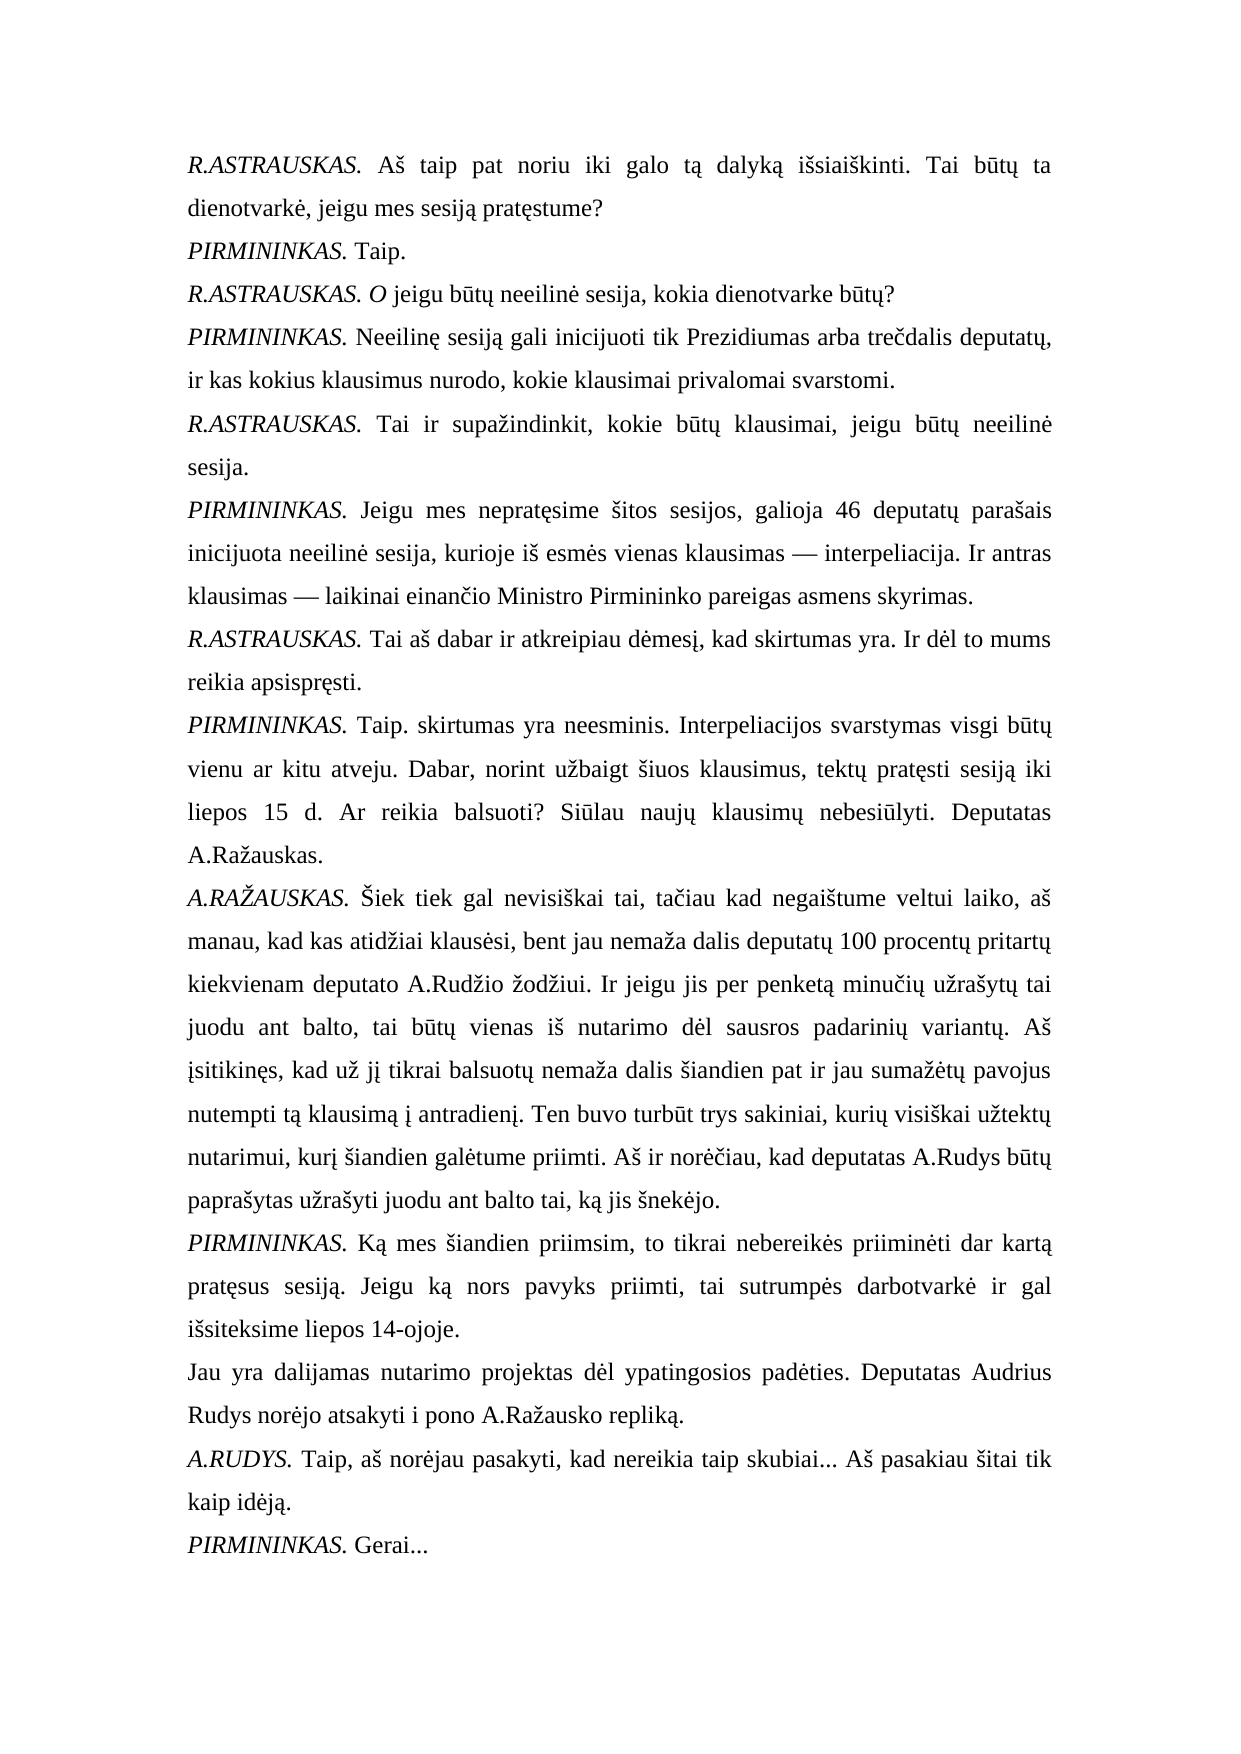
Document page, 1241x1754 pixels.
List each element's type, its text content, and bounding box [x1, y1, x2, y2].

text PIRMININKAS. Jeigu mes nepratęsime šitos sesijos, galioja 46 deputatų parašais inicijuota neeilinė sesija, kurioje iš esmės vienas klausimas — interpeliacija. Ir antras klausimas — laikinai einančio Ministro Pirmininko pareigas asmens skyrimas. [187, 495, 1053, 610]
text R.ASTRAUSKAS. Aš taip pat noriu iki galo tą dalyką išsiaiškinti. Tai būtų ta dienotvarkė, jeigu mes sesiją pratęstume? [187, 150, 1053, 222]
text PIRMININKAS. Taip. skirtumas yra neesminis. Interpeliacijos svarstymas visgi būtų vienu ar kitu atveju. Dabar, norint užbaigt šiuos klausimus, tektų pratęsti sesiją iki liepos 15 d. Ar reikia balsuoti? Siūlau naujų klausimų nebesiūlyti. Deputatas A.Ražauskas. [187, 711, 1053, 869]
text A.RAŽAUSKAS. Šiek tiek gal nevisiškai tai, tačiau kad negaištume veltui laiko, aš manau, kad kas atidžiai klausėsi, bent jau nemaža dalis deputatų 100 procentų pritartų kiekvienam deputato A.Rudžio žodžiui. Ir jeigu jis per penketą minučių užrašytų tai juodu ant balto, tai būtų vienas iš nutarimo dėl sausros padarinių variantų. Aš įsitikinęs, kad už jį tikrai balsuotų nemaža dalis šiandien pat ir jau sumažėtų pavojus nutempti tą klausimą į antradienį. Ten buvo turbūt trys sakiniai, kurių visiškai užtektų nutarimui, kurį šiandien galėtume priimti. Aš ir norėčiau, kad deputatas A.Rudys būtų paprašytas užrašyti juodu ant balto tai, ką jis šnekėjo. [187, 883, 1053, 1214]
text PIRMININKAS. Ką mes šiandien priimsim, to tikrai nebereikės priiminėti dar kartą pratęsus sesiją. Jeigu ką nors pavyks priimti, tai sutrumpės darbotvarkė ir gal išsiteksime liepos 14-ojoje. [187, 1228, 1053, 1343]
text R.ASTRAUSKAS. O jeigu būtų neeilinė sesija, kokia dienotvarke būtų? [187, 279, 1053, 308]
text PIRMININKAS. Neeilinę sesiją gali inicijuoti tik Prezidiumas arba trečdalis deputatų, ir kas kokius klausimus nurodo, kokie klausimai privalomai svarstomi. [187, 322, 1053, 394]
text R.ASTRAUSKAS. Tai ir supažindinkit, kokie būtų klausimai, jeigu būtų neeilinė sesija. [187, 409, 1053, 481]
text PIRMININKAS. Taip. [187, 236, 1053, 265]
text Jau yra dalijamas nutarimo projektas dėl ypatingosios padėties. Deputatas Audrius Rudys norėjo atsakyti i pono A.Ražausko repliką. [187, 1357, 1053, 1429]
text PIRMININKAS. Gerai... [187, 1530, 1053, 1559]
text R.ASTRAUSKAS. Tai aš dabar ir atkreipiau dėmesį, kad skirtumas yra. Ir dėl to mums reikia apsispręsti. [187, 624, 1053, 696]
text A.RUDYS. Taip, aš norėjau pasakyti, kad nereikia taip skubiai... Aš pasakiau šitai tik kaip idėją. [187, 1444, 1053, 1516]
